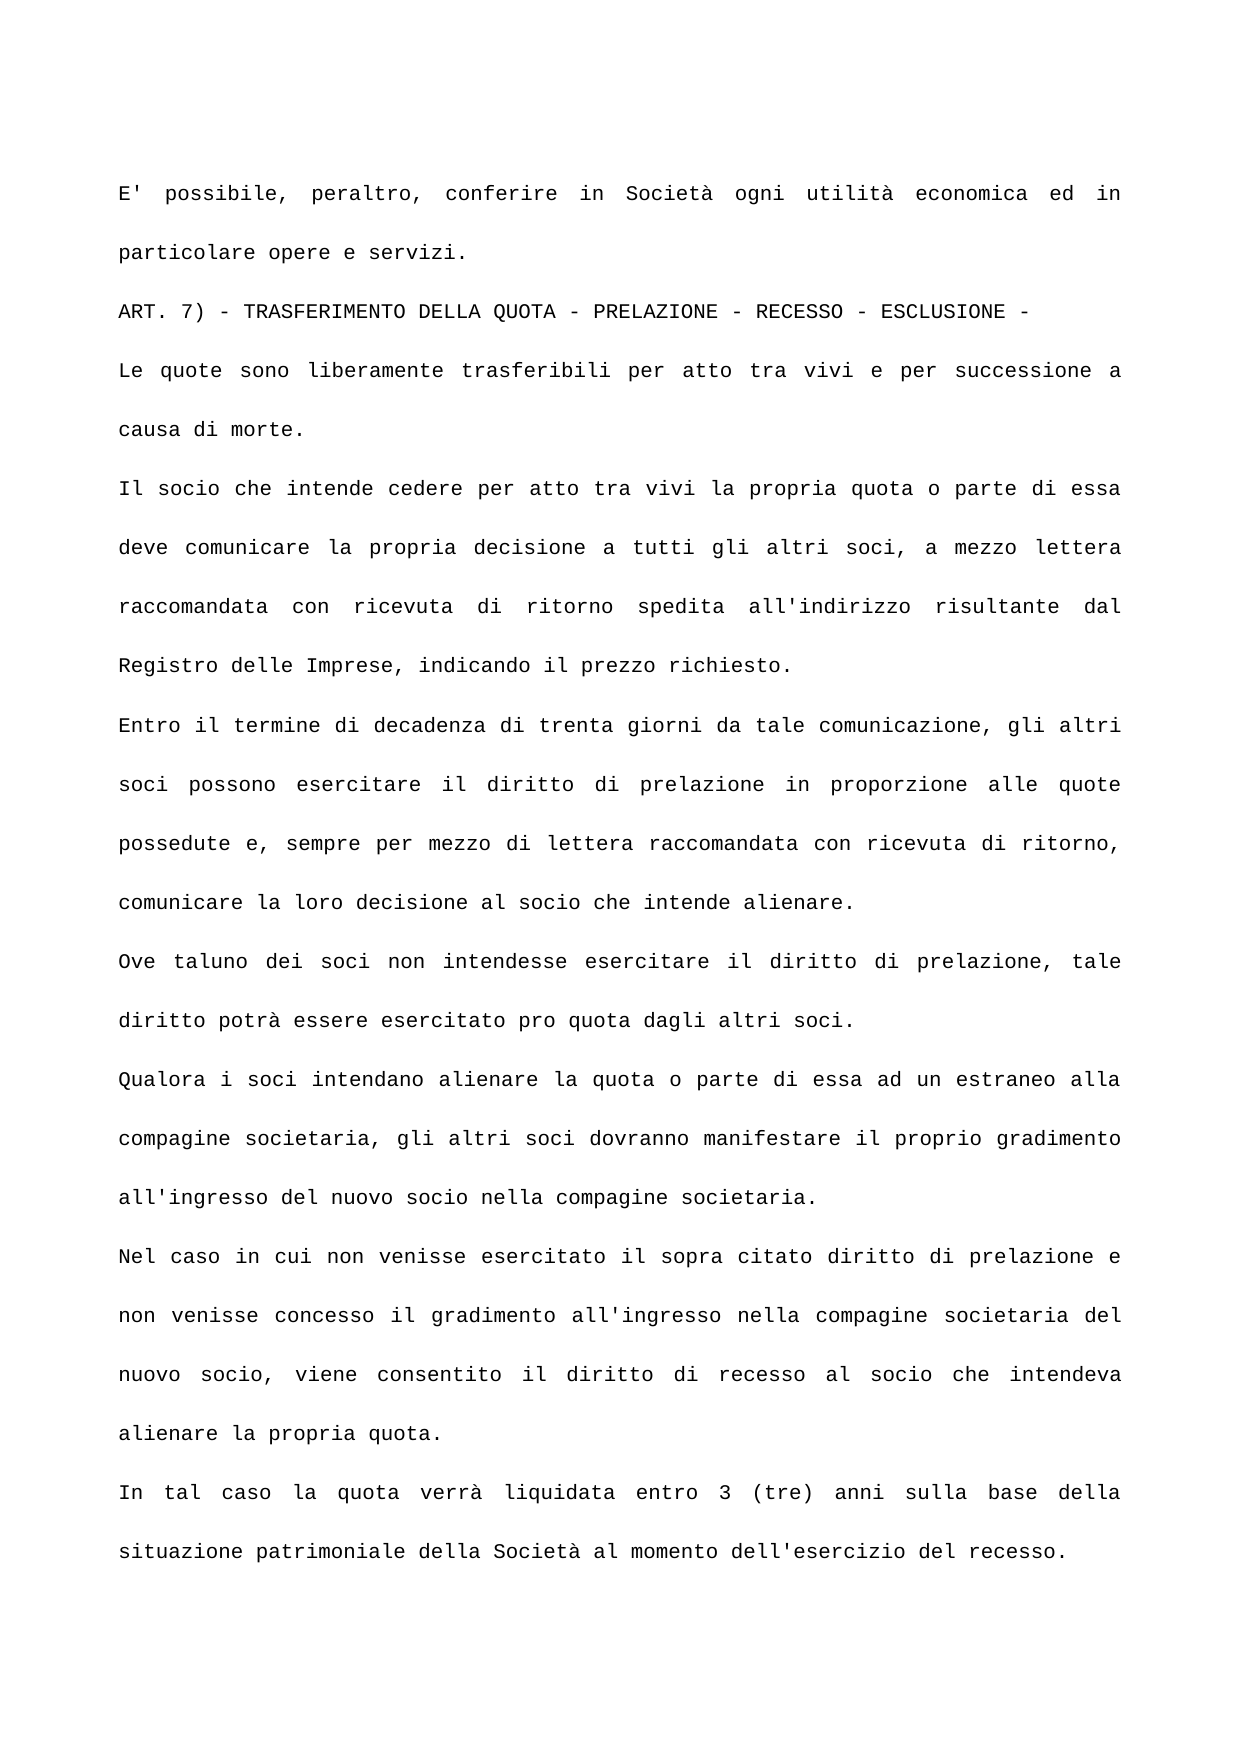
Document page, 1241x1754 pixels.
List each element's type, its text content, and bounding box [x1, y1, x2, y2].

text Nel caso in cui non venisse esercitato il sopra citato diritto di prelazione e non venisse concesso il gradimento all'ingresso nella compagine societaria del nuovo socio, viene consentito il diritto di recesso al socio che intendeva alienare la propria quota. [118, 1211, 1122, 1447]
text Qualora i soci intendano alienare la quota o parte di essa ad un estraneo alla compagine societaria, gli altri soci dovranno manifestare il proprio gradimento all'ingresso del nuovo socio nella compagine societaria. [118, 1033, 1122, 1211]
text ART. 7) - TRASFERIMENTO DELLA QUOTA - PRELAZIONE - RECESSO - ESCLUSIONE - [118, 266, 1122, 325]
text Il socio che intende cedere per atto tra vivi la propria quota o parte di essa deve comunicare la propria decisione a tutti gli altri soci, a mezzo lettera raccomandata con ricevuta di ritorno spedita all'indirizzo risultante dal Registro delle Imprese, indicando il prezzo richiesto. [118, 443, 1122, 679]
text Entro il termine di decadenza di trenta giorni da tale comunicazione, gli altri soci possono esercitare il diritto di prelazione in proporzione alle quote possedute e, sempre per mezzo di lettera raccomandata con ricevuta di ritorno, comunicare la loro decisione al socio che intende alienare. [118, 679, 1122, 915]
text E' possibile, peraltro, conferire in Società ogni utilità economica ed in particolare opere e servizi. [118, 148, 1122, 266]
text In tal caso la quota verrà liquidata entro 3 (tre) anni sulla base della situazione patrimoniale della Società al momento dell'esercizio del recesso. [118, 1447, 1122, 1565]
text Ove taluno dei soci non intendesse esercitare il diritto di prelazione, tale diritto potrà essere esercitato pro quota dagli altri soci. [118, 915, 1122, 1033]
text Le quote sono liberamente trasferibili per atto tra vivi e per successione a causa di morte. [118, 325, 1122, 443]
